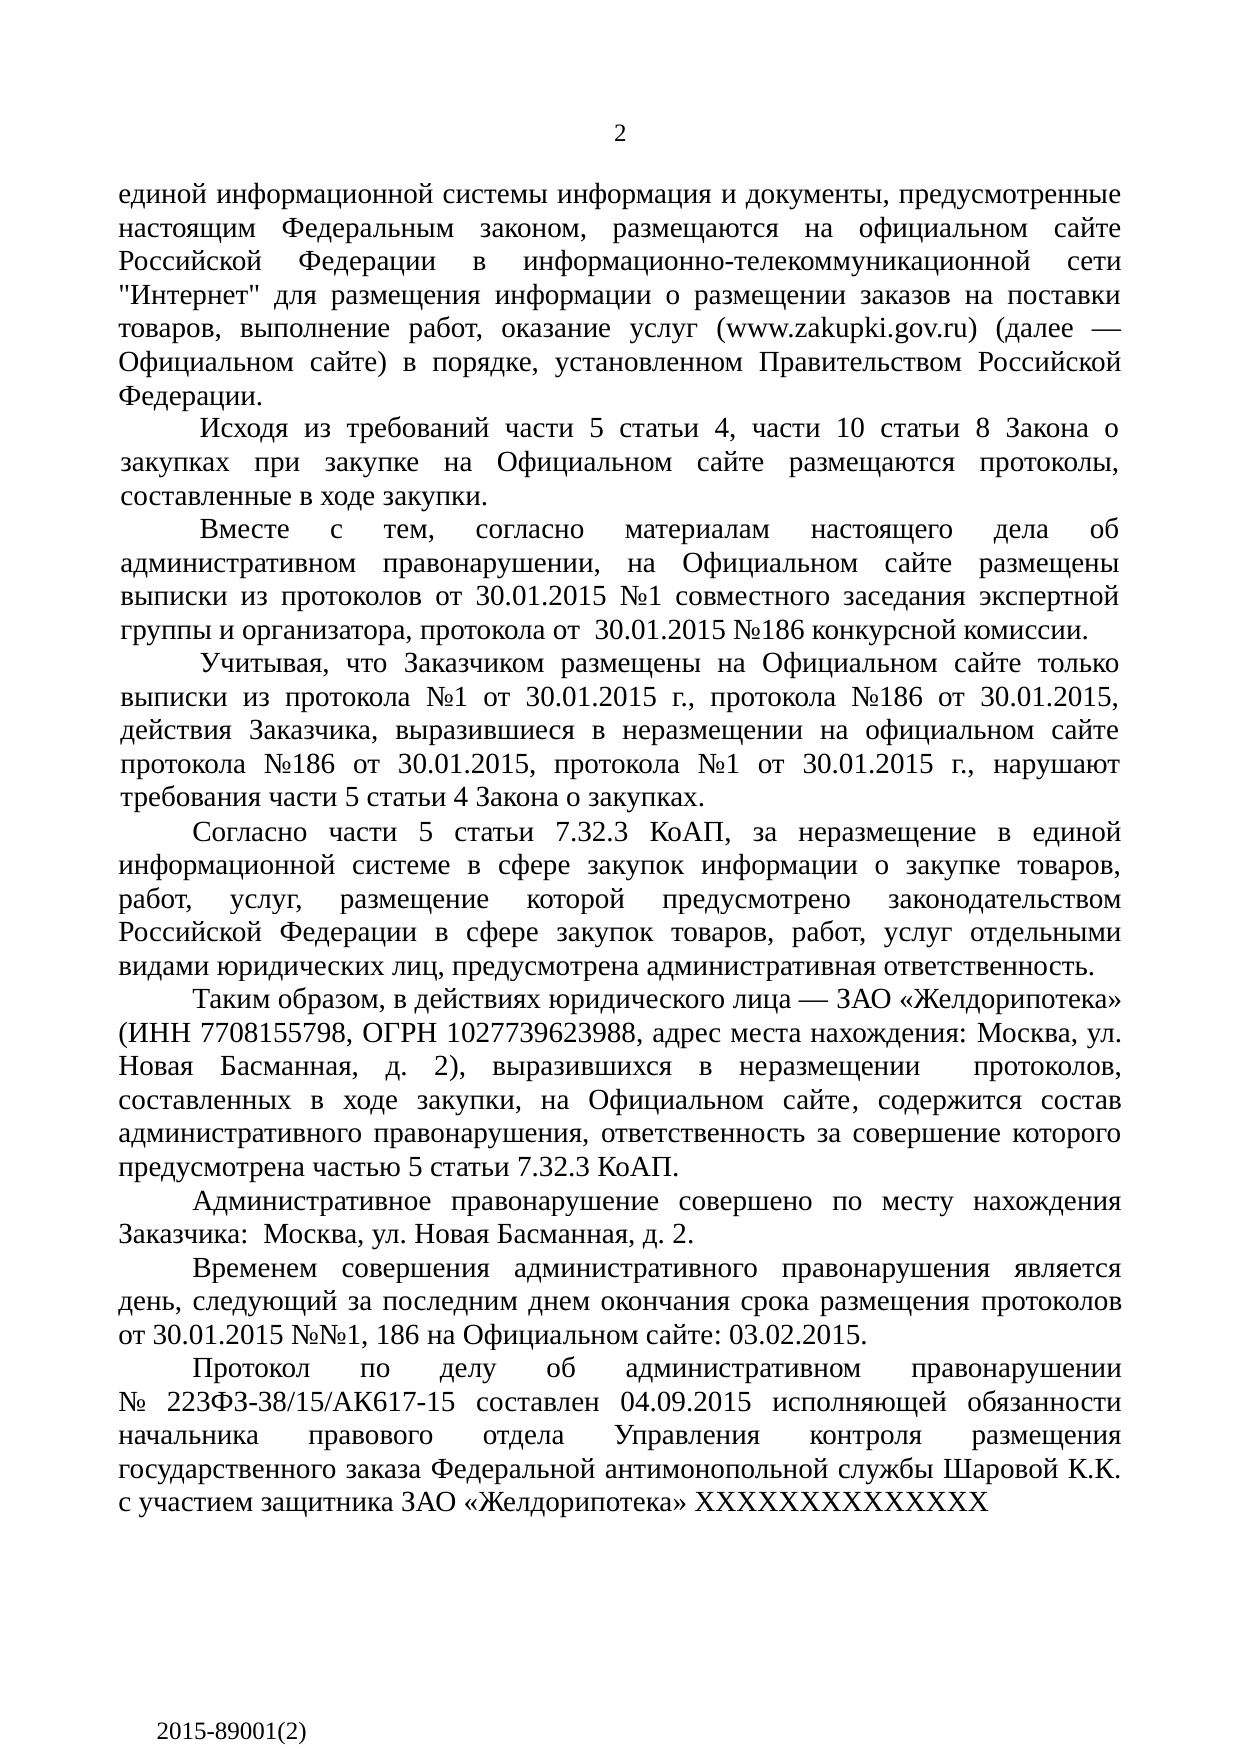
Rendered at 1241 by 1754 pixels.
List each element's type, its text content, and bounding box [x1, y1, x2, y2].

text единой информационной системы информация и документы, предусмотренные настоящим Федеральным законом, размещаются на официальном сайте Российской Федерации в информационно-телекоммуникационной сети "Интернет" для размещения информации о размещении заказов на поставки товаров, выполнение работ, оказание услуг (www.zakupki.gov.ru) (далее — Официальном сайте) в порядке, установленном Правительством Российской Федерации. [118, 176, 1122, 411]
text Исходя из требований части 5 статьи 4, части 10 статьи 8 Закона о закупках при закупке на Официальном сайте размещаются протоколы, составленные в ходе закупки. [120, 411, 1120, 512]
text Административное правонарушение совершено по месту нахождения Заказчика: Москва, ул. Новая Басманная, д. 2. [118, 1183, 1122, 1250]
text Таким образом, в действиях юридического лица — ЗАО «Желдорипотека» (ИНН 7708155798, ОГРН 1027739623988, адрес места нахождения: Москва, ул. Новая Басманная, д. 2), выразившихся в неразмещении протоколов, составленных в ходе закупки, на Официальном сайте, содержится состав административного правонарушения, ответственность за совершение которого предусмотрена частью 5 статьи 7.32.3 КоАП. [118, 981, 1122, 1183]
text Вместе с тем, согласно материалам настоящего дела об административном правонарушении, на Официальном сайте размещены выписки из протоколов от 30.01.2015 №1 совместного заседания экспертной группы и организатора, протокола от 30.01.2015 №186 конкурсной комиссии. [120, 512, 1120, 646]
text Протокол по делу об административном правонарушении № 223ФЗ-38/15/АК617-15 составлен 04.09.2015 исполняющей обязанности начальника правового отдела Управления контроля размещения государственного заказа Федеральной антимонопольной службы Шаровой К.К. с участием защитника ЗАО «Желдорипотека» XXXXXXXXXXXXXX [118, 1350, 1122, 1518]
text Временем совершения административного правонарушения является день, следующий за последним днем окончания срока размещения протоколов от 30.01.2015 №№1, 186 на Официальном сайте: 03.02.2015. [118, 1250, 1122, 1350]
text Учитывая, что Заказчиком размещены на Официальном сайте только выписки из протокола №1 от 30.01.2015 г., протокола №186 от 30.01.2015, действия Заказчика, выразившиеся в неразмещении на официальном сайте протокола №186 от 30.01.2015, протокола №1 от 30.01.2015 г., нарушают требования части 5 статьи 4 Закона о закупках. [120, 646, 1120, 814]
text Согласно части 5 статьи 7.32.3 КоАП, за неразмещение в единой информационной системе в сфере закупок информации о закупке товаров, работ, услуг, размещение которой предусмотрено законодательством Российской Федерации в сфере закупок товаров, работ, услуг отдельными видами юридических лиц, предусмотрена административная ответственность. [118, 814, 1122, 981]
